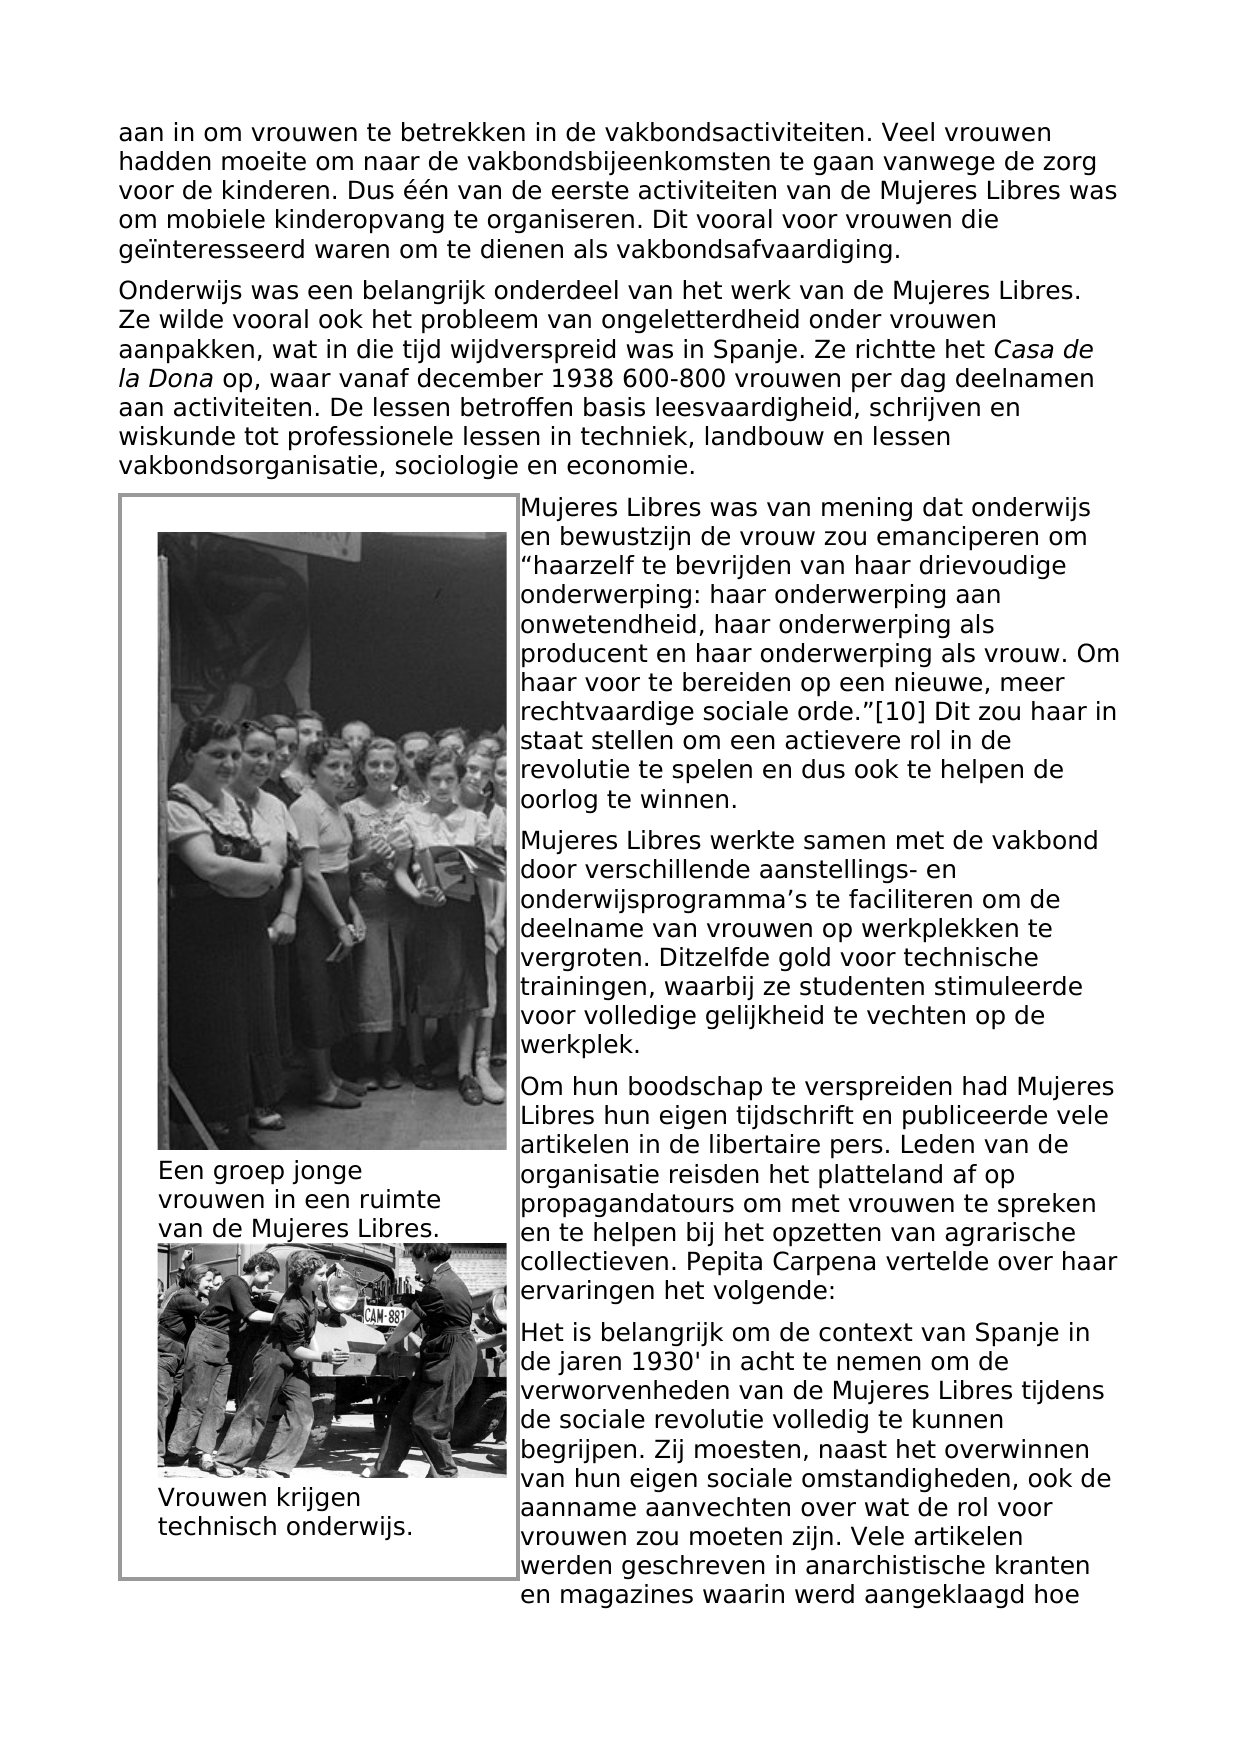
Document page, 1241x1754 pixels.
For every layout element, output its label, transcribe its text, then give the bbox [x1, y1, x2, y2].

text [507, 497, 516, 1577]
text aan in om vrouwen te betrekken in de vakbondsactiviteiten. Veel vrouwen hadden moeite om naar de vakbondsbijeenkomsten te gaan vanwege de zorg voor de kinderen. Dus één van de eerste activiteiten van de Mujeres Libres was om mobiele kinderopvang te organiseren. Dit vooral voor vrouwen die geïnteresseerd waren om te dienen als vakbondsafvaardiging. [118, 118, 1122, 264]
picture [157, 532, 507, 1150]
text Onderwijs was een belangrijk onderdeel van het werk van de Mujeres Libres. Ze wilde vooral ook het probleem van ongeletterdheid onder vrouwen aanpakken, wat in die tijd wijdverspreid was in Spanje. Ze richtte het Casa de la Dona op, waar vanaf december 1938 600-800 vrouwen per dag deelnamen aan activiteiten. De lessen betroffen basis leesvaardigheid, schrijven en wiskunde tot professionele lessen in techniek, landbouw en lessen vakbondsorganisatie, sociologie en economie. [118, 276, 1122, 481]
text Het is belangrijk om de context van Spanje in de jaren 1930' in acht te nemen om de verworvenheden van de Mujeres Libres tijdens de sociale revolutie volledig te kunnen begrijpen. Zij moesten, naast het overwinnen van hun eigen sociale omstandigheden, ook de aanname aanvechten over wat de rol voor vrouwen zou moeten zijn. Vele artikelen werden geschreven in anarchistische kranten en magazines waarin werd aangeklaagd hoe mannelijke kameraden, ondanks hun politieke overtuigingen, thuis nog steeds verwachtten dat zij ‘heer en meester’ waren en dat ze een rigide beeld hadden van de positie van de vrouw in de samenleving. [118, 1318, 1122, 1610]
text Om hun boodschap te verspreiden had Mujeres Libres hun eigen tijdschrift en publiceerde vele artikelen in de libertaire pers. Leden van de organisatie reisden het platteland af op propagandatours om met vrouwen te spreken en te helpen bij het opzetten van agrarische collectieven. Pepita Carpena vertelde over haar ervaringen het volgende: [520, 1072, 1122, 1306]
text Mujeres Libres was van mening dat onderwijs en bewustzijn de vrouw zou emanciperen om “haarzelf te bevrijden van haar drievoudige onderwerping: haar onderwerping aan onwetendheid, haar onderwerping als producent en haar onderwerping als vrouw. Om haar voor te bereiden op een nieuwe, meer rechtvaardige sociale orde.”[10] Dit zou haar in staat stellen om een actievere rol in de revolutie te spelen en dus ook te helpen de oorlog te winnen. [520, 493, 1122, 814]
text Mujeres Libres werkte samen met de vakbond door verschillende aanstellings- en onderwijsprogramma’s te faciliteren om de deelname van vrouwen op werkplekken te vergroten. Ditzelfde gold voor technische trainingen, waarbij ze studenten stimuleerde voor volledige gelijkheid te vechten op de werkplek. [520, 826, 1122, 1060]
picture [157, 1243, 507, 1478]
table_header Een groep jonge vrouwen in een ruimte van de Mujeres Libres. Vrouwen krijgen technisch onderwijs. [122, 497, 507, 1577]
